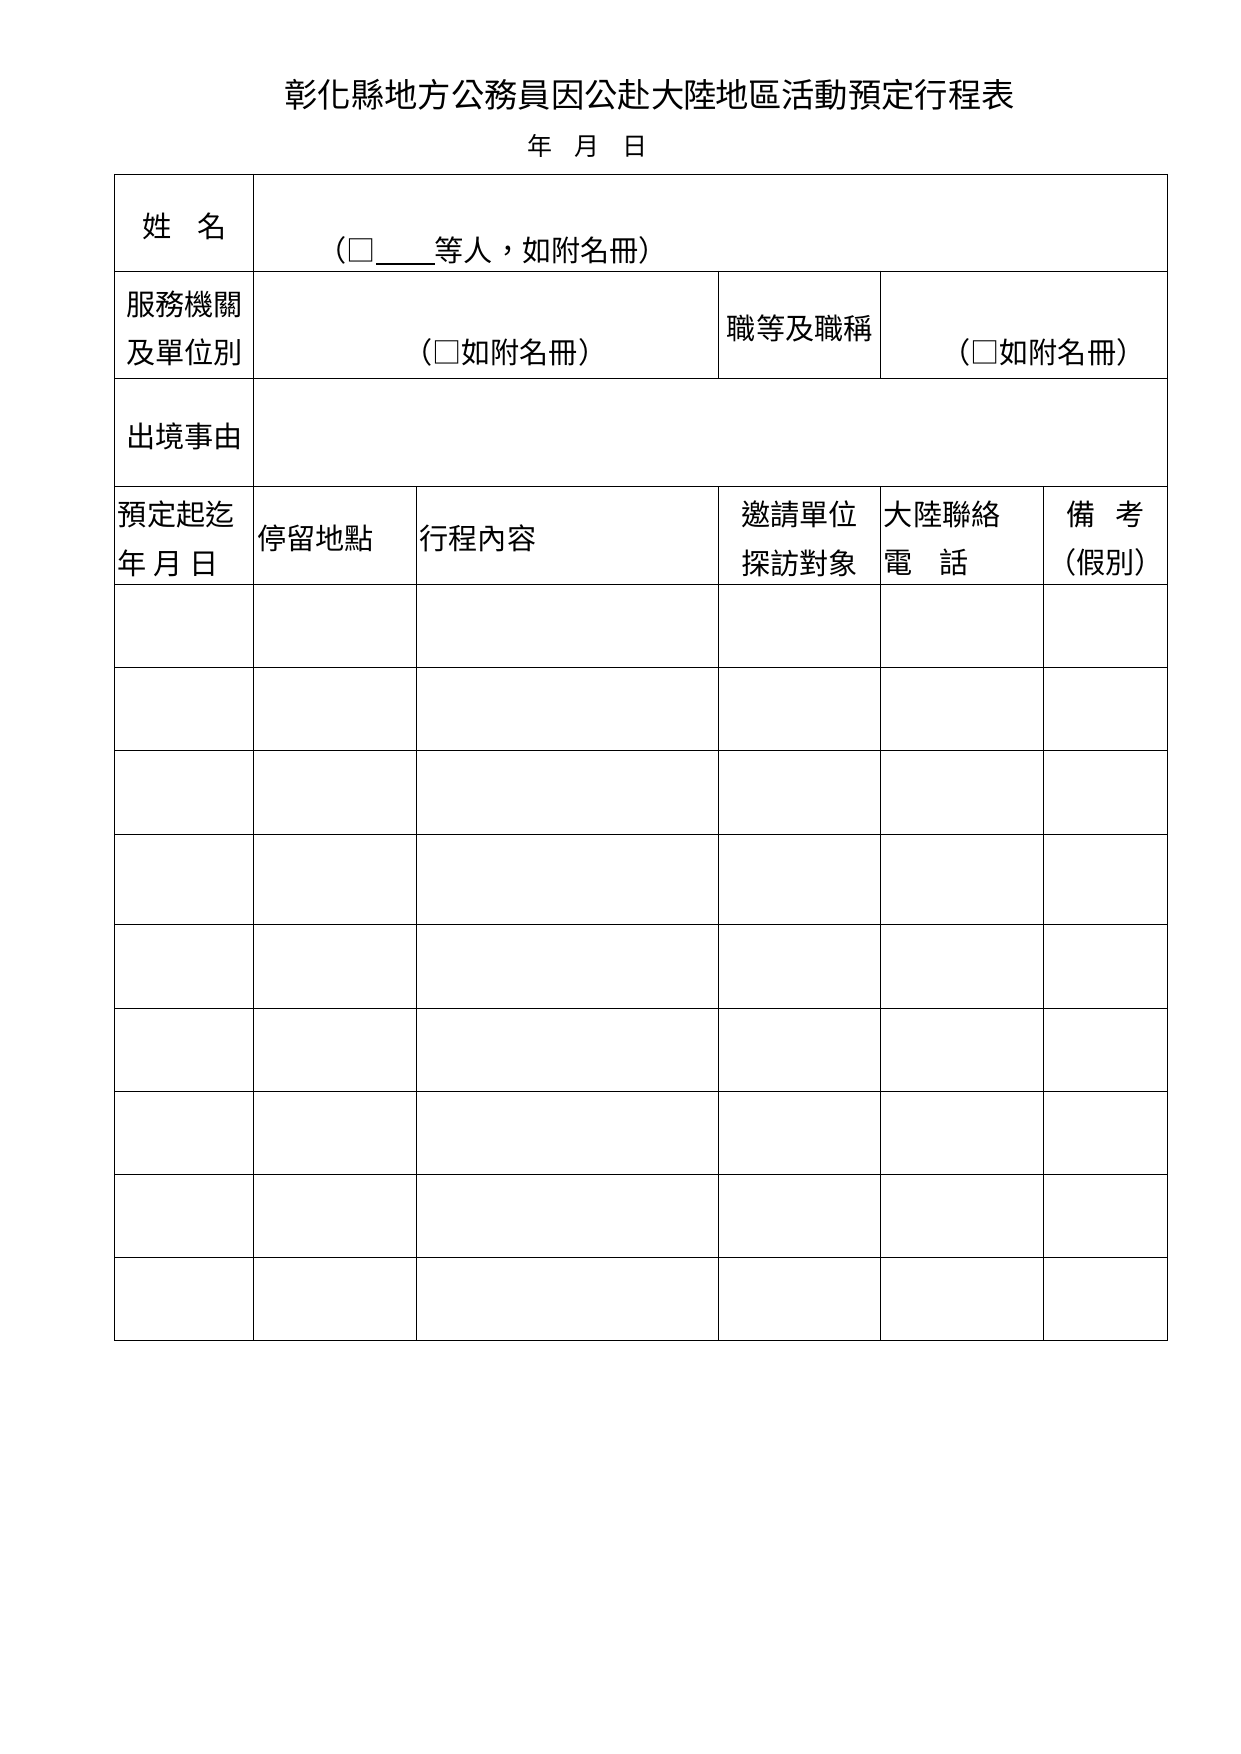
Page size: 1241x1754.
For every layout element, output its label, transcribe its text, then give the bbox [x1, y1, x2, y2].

table_cell [417, 1175, 718, 1257]
table_cell [719, 1009, 880, 1091]
table_cell [881, 1258, 1043, 1340]
table_cell [881, 751, 1043, 833]
table_cell （□如附名冊） [254, 272, 718, 378]
table_cell [1044, 668, 1167, 750]
table_cell （□如附名冊） [881, 272, 1167, 378]
table_cell [417, 925, 718, 1007]
table_cell [417, 1092, 718, 1174]
table_cell [719, 925, 880, 1007]
table_cell [881, 925, 1043, 1007]
table_cell [254, 835, 416, 924]
table_cell [417, 1009, 718, 1091]
table_cell [254, 1092, 416, 1174]
table_cell [254, 585, 416, 667]
table_cell [254, 668, 416, 750]
table_cell 預定起迄 [115, 487, 253, 535]
table_cell [115, 751, 253, 833]
table_cell [115, 1258, 253, 1340]
table_cell [1044, 1175, 1167, 1257]
table_cell [115, 1092, 253, 1174]
table_cell [115, 1009, 253, 1091]
table_cell 探訪對象 [719, 535, 880, 584]
table_cell （□ 等人，如附名冊） [254, 175, 1167, 271]
table_cell [719, 1175, 880, 1257]
table_cell [1044, 585, 1167, 667]
table_cell 行程內容 [417, 487, 718, 584]
table_cell [1044, 925, 1167, 1007]
table_cell [881, 1175, 1043, 1257]
table_cell [881, 1092, 1043, 1174]
table_cell 大陸聯絡 電 話 [881, 487, 1043, 584]
table_cell [881, 585, 1043, 667]
table_header 彰化縣地方公務員因公赴大陸地區活動預定行程表 年 月 日 [115, 61, 1167, 174]
table_cell [417, 751, 718, 833]
table_cell [115, 925, 253, 1007]
table_cell 姓 名 [115, 175, 253, 271]
table_cell [115, 835, 253, 924]
table_cell [417, 835, 718, 924]
table_cell [881, 668, 1043, 750]
table_cell 年 月 日 [115, 535, 253, 584]
table_cell 備 考 （假別） [1044, 487, 1167, 584]
table_cell [254, 925, 416, 1007]
table_cell 服務機關及單位別 [115, 272, 253, 378]
table_cell [719, 1258, 880, 1340]
table_cell 停留地點 [254, 487, 416, 584]
table_cell [254, 1175, 416, 1257]
table_cell [881, 1009, 1043, 1091]
table_cell [1044, 1092, 1167, 1174]
table_cell [719, 835, 880, 924]
table_cell [719, 1092, 880, 1174]
table_cell [881, 835, 1043, 924]
table_cell [115, 668, 253, 750]
table_cell [254, 751, 416, 833]
table_cell [719, 751, 880, 833]
table_cell [115, 1175, 253, 1257]
table_cell [719, 585, 880, 667]
table_cell 邀請單位 [719, 487, 880, 535]
table_cell [254, 379, 1167, 486]
table_cell [254, 1258, 416, 1340]
table_cell [254, 1009, 416, 1091]
table_cell [1044, 835, 1167, 924]
table_cell [719, 668, 880, 750]
table_cell 出境事由 [115, 379, 253, 486]
table_cell [115, 585, 253, 667]
table_cell [1044, 751, 1167, 833]
table_cell [417, 668, 718, 750]
table_cell [1044, 1009, 1167, 1091]
table_cell 職等及職稱 [719, 272, 880, 378]
table_cell [1044, 1258, 1167, 1340]
table_cell [417, 585, 718, 667]
table_cell [417, 1258, 718, 1340]
